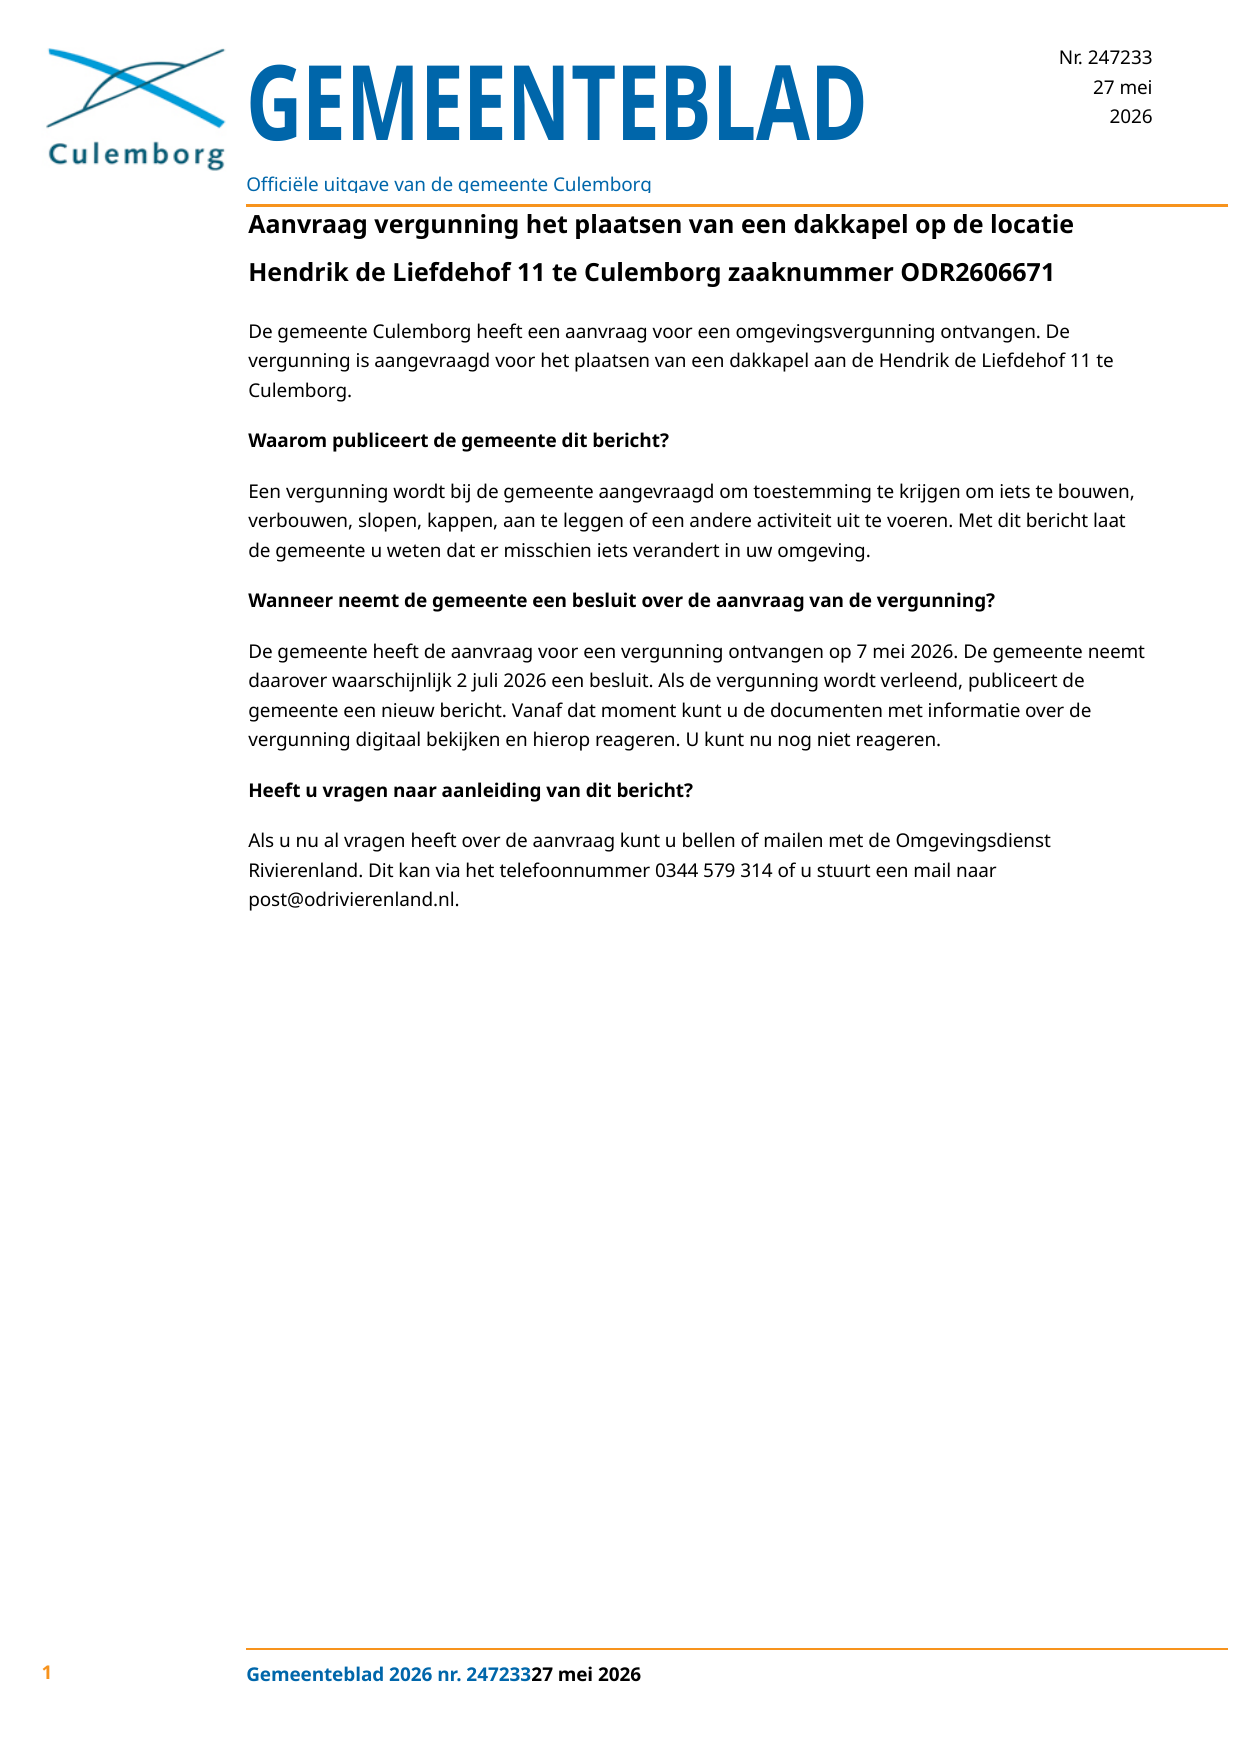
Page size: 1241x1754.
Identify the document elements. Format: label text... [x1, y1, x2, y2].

text Heeft u vragen naar aanleiding van dit bericht? [248, 777, 1152, 803]
text Waarom publiceert de gemeente dit bericht? [248, 427, 1152, 453]
text Wanneer neemt de gemeente een besluit over de aanvraag van de vergunning? [248, 587, 1152, 613]
text De gemeente Culemborg heeft een aanvraag voor een omgevingsvergunning ontvangen. De vergunning is aangevraagd voor het plaatsen van een dakkapel aan de Hendrik de Liefdehof 11 te Culemborg. [248, 318, 1152, 403]
text Als u nu al vragen heeft over de aanvraag kunt u bellen of mailen met de Omgevingsdienst Rivierenland. Dit kan via het telefoonnummer 0344 579 314 of u stuurt een mail naar post@odrivierenland.nl. [248, 827, 1152, 912]
picture [41, 47, 231, 172]
text Een vergunning wordt bij de gemeente aangevraagd om toestemming te krijgen om iets te bouwen, verbouwen, slopen, kappen, aan te leggen of een andere activiteit uit te voeren. Met dit bericht laat de gemeente u weten dat er misschien iets verandert in uw omgeving. [248, 478, 1152, 563]
text Aanvraag vergunning het plaatsen van een dakkapel op de locatie Hendrik de Liefdehof 11 te Culemborg zaaknummer ODR2606671 [248, 207, 1152, 288]
text De gemeente heeft de aanvraag voor een vergunning ontvangen op 7 mei 2026. De gemeente neemt daarover waarschijnlijk 2 juli 2026 een besluit. Als de vergunning wordt verleend, publiceert de gemeente een nieuw bericht. Vanaf dat moment kunt u de documenten met informatie over de vergunning digitaal bekijken en hierop reageren. U kunt nu nog niet reageren. [248, 638, 1152, 752]
